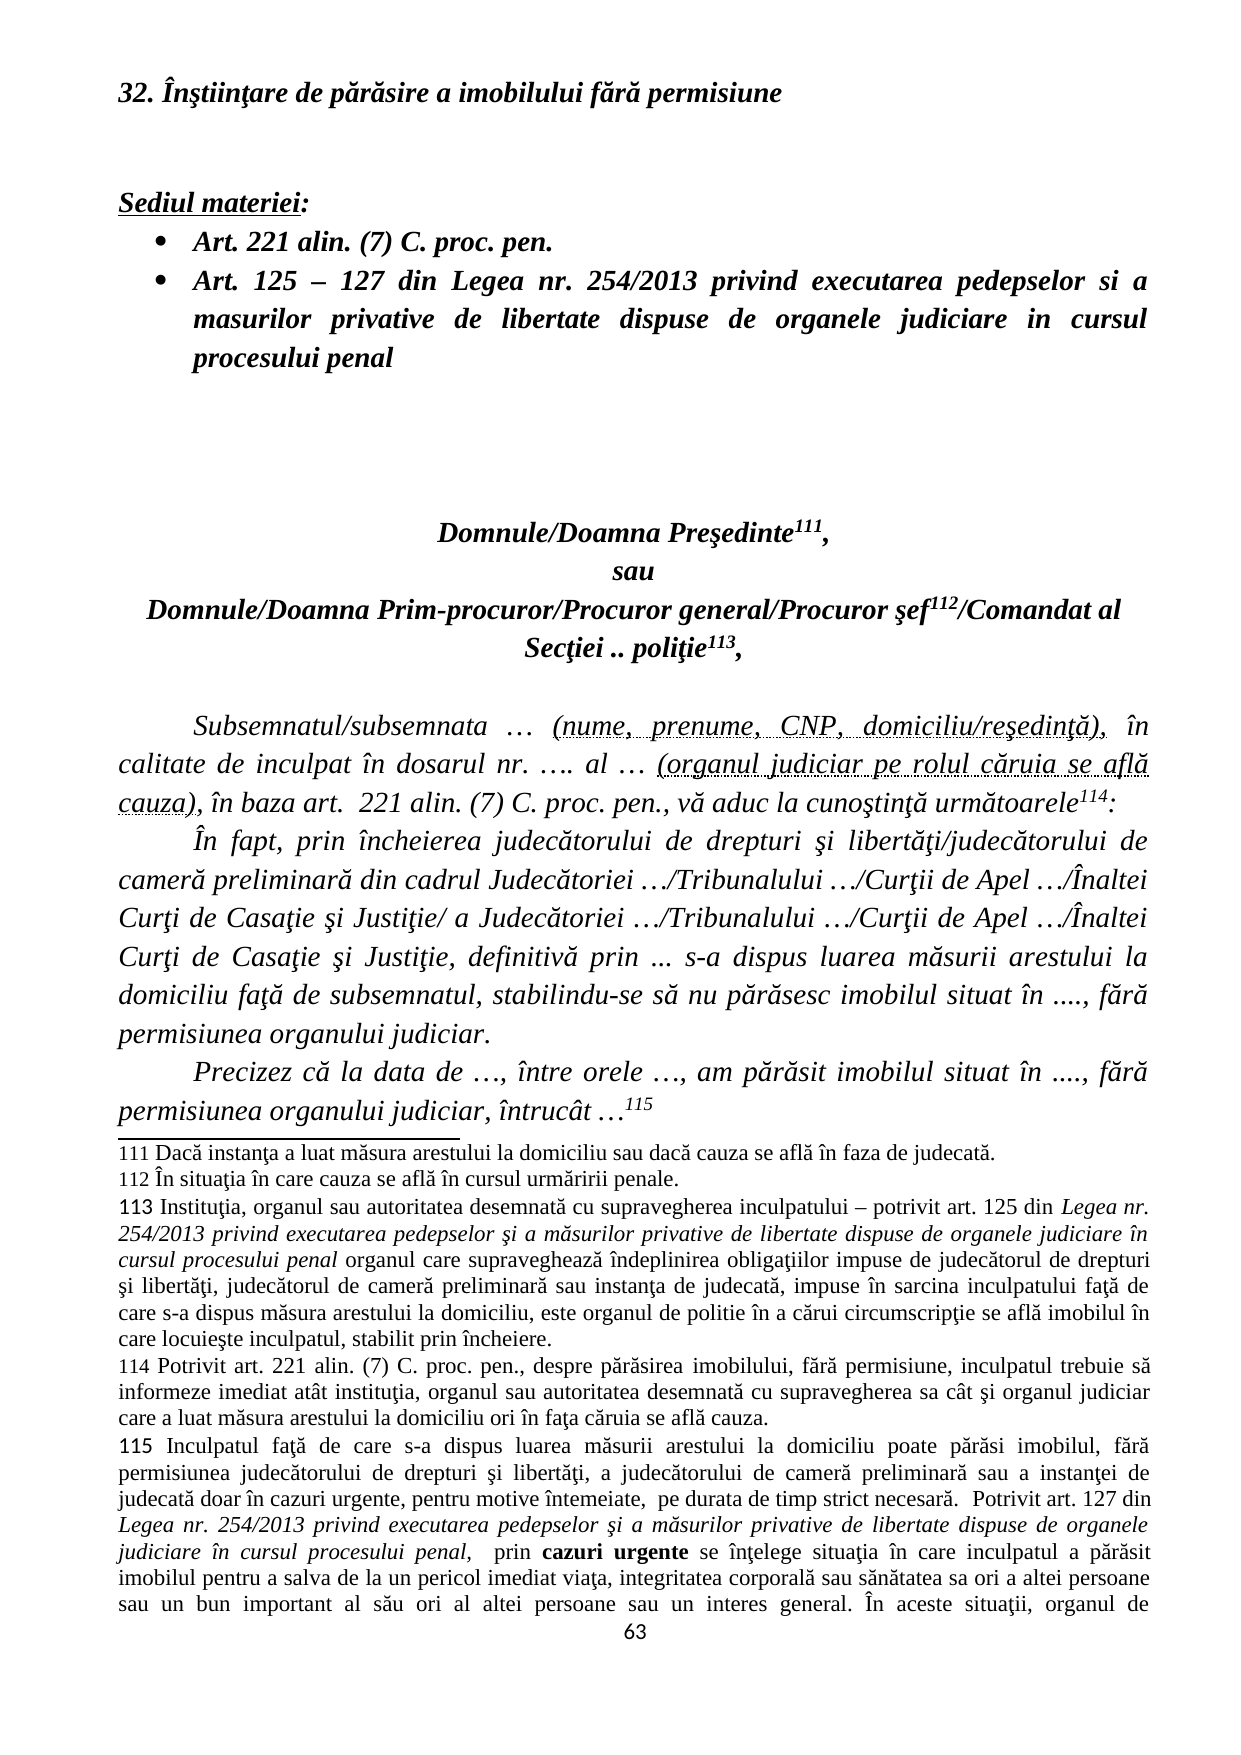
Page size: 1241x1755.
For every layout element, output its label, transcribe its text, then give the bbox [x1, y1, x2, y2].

text Potrivit art. 221 alin. (7) C. proc. pen., despre părăsirea imobilului, fără permisiune, inculpatul trebuie să informeze imediat atât instituţia, organul sau autoritatea desemnată cu supravegherea sa cât şi organul judiciar care a luat măsura arestului la domiciliu ori în faţa căruia se află cauza. [118, 1352, 1152, 1431]
text În situaţia în care cauza se află în cursul urmăririi penale. [118, 1166, 1152, 1192]
text În fapt, prin încheierea judecătorului de drepturi şi libertăţi/judecătorului de cameră preliminară din cadrul Judecătoriei …/Tribunalului …/Curţii de Apel …/Înaltei Curţi de Casaţie şi Justiţie/ a Judecătoriei …/Tribunalului …/Curţii de Apel …/Înaltei Curţi de Casaţie şi Justiţie, definitivă prin ... s-a dispus luarea măsurii arestului la domiciliu faţă de subsemnatul, stabilindu-se să nu părăsesc imobilul situat în ...., fără permisiunea organului judiciar. [118, 823, 1152, 1049]
text Precizez că la data de …, între orele …, am părăsit imobilul situat în ...., fără permisiunea organului judiciar, întrucât … [118, 1054, 1152, 1127]
text Subsemnatul/subsemnata … (nume, prenume, CNP, domiciliu/reşedinţă), în calitate de inculpat în dosarul nr. …. al … (organul judiciar pe rolul căruia se află cauza), în baza art. 221 alin. (7) C. proc. pen., vă aduc la cunoştinţă următoarele: [118, 708, 1152, 818]
text Sediul materiei: [118, 186, 1152, 219]
text Domnule/Doamna Prim-procuror/Procuror general/Procuror şef/Comandat al Secţiei .. poliţie, [118, 592, 1152, 664]
list Art. 125 – 127 din Legea nr. 254/2013 privind executarea pedepselor si a masurilor privative de libertate dispuse de organele judiciare in cursul procesului penal [156, 263, 1152, 373]
text sau [118, 553, 1152, 587]
list Art. 221 alin. (7) C. proc. pen. [156, 224, 1152, 258]
text Inculpatul faţă de care s-a dispus luarea măsurii arestului la domiciliu poate părăsi imobilul, fără permisiunea judecătorului de drepturi şi libertăţi, a judecătorului de cameră preliminară sau a instanţei de judecată doar în cazuri urgente, pentru motive întemeiate, pe durata de timp strict necesară. Potrivit art. 127 din Legea nr. 254/2013 privind executarea pedepselor şi a măsurilor privative de libertate dispuse de organele judiciare în cursul procesului penal, prin cazuri urgente se înţelege situaţia în care inculpatul a părăsit imobilul pentru a salva de la un pericol imediat viaţa, integritatea corporală sau sănătatea sa ori a altei persoane sau un bun important al său ori al altei persoane sau un interes general. În aceste situaţii, organul de [118, 1431, 1152, 1617]
text Instituţia, organul sau autoritatea desemnată cu supravegherea inculpatului – potrivit art. 125 din Legea nr. 254/2013 privind executarea pedepselor şi a măsurilor privative de libertate dispuse de organele judiciare în cursul procesului penal organul care supraveghează îndeplinirea obligaţiilor impuse de judecătorul de drepturi şi libertăţi, judecătorul de cameră preliminară sau instanţa de judecată, impuse în sarcina inculpatului faţă de care s-a dispus măsura arestului la domiciliu, este organul de politie în a cărui circumscripţie se află imobilul în care locuieşte inculpatul, stabilit prin încheiere. [118, 1192, 1152, 1352]
subtitle 32. Înştiinţare de părăsire a imobilului fără permisiune [118, 75, 1152, 108]
text Dacă instanţa a luat măsura arestului la domiciliu sau dacă cauza se află în faza de judecată. [118, 1139, 1152, 1166]
text Domnule/Doamna Preşedinte, [118, 515, 1152, 548]
